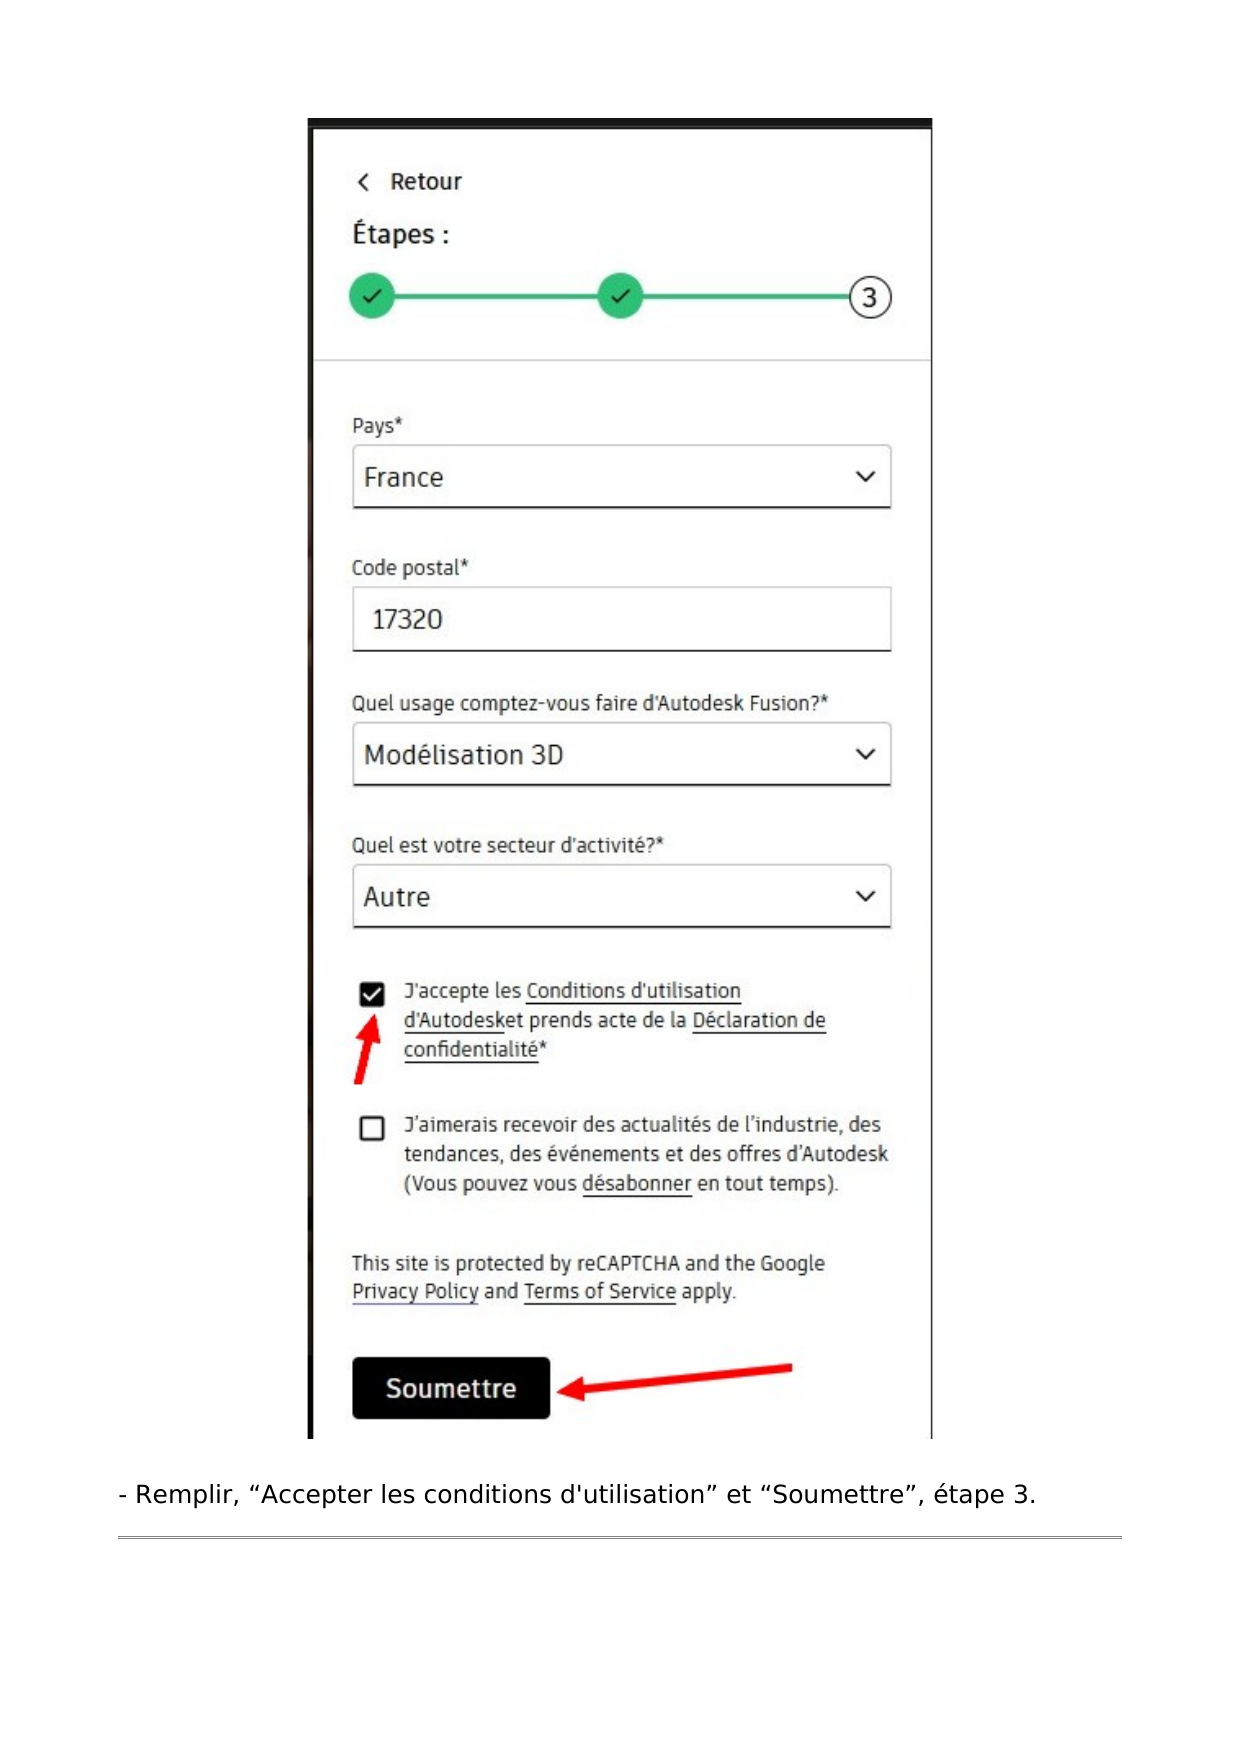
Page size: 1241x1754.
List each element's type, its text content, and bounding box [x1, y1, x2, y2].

picture [307, 118, 933, 1439]
text - Remplir, “Accepter les conditions d'utilisation” et “Soumettre”, étape 3. [118, 1480, 1122, 1509]
